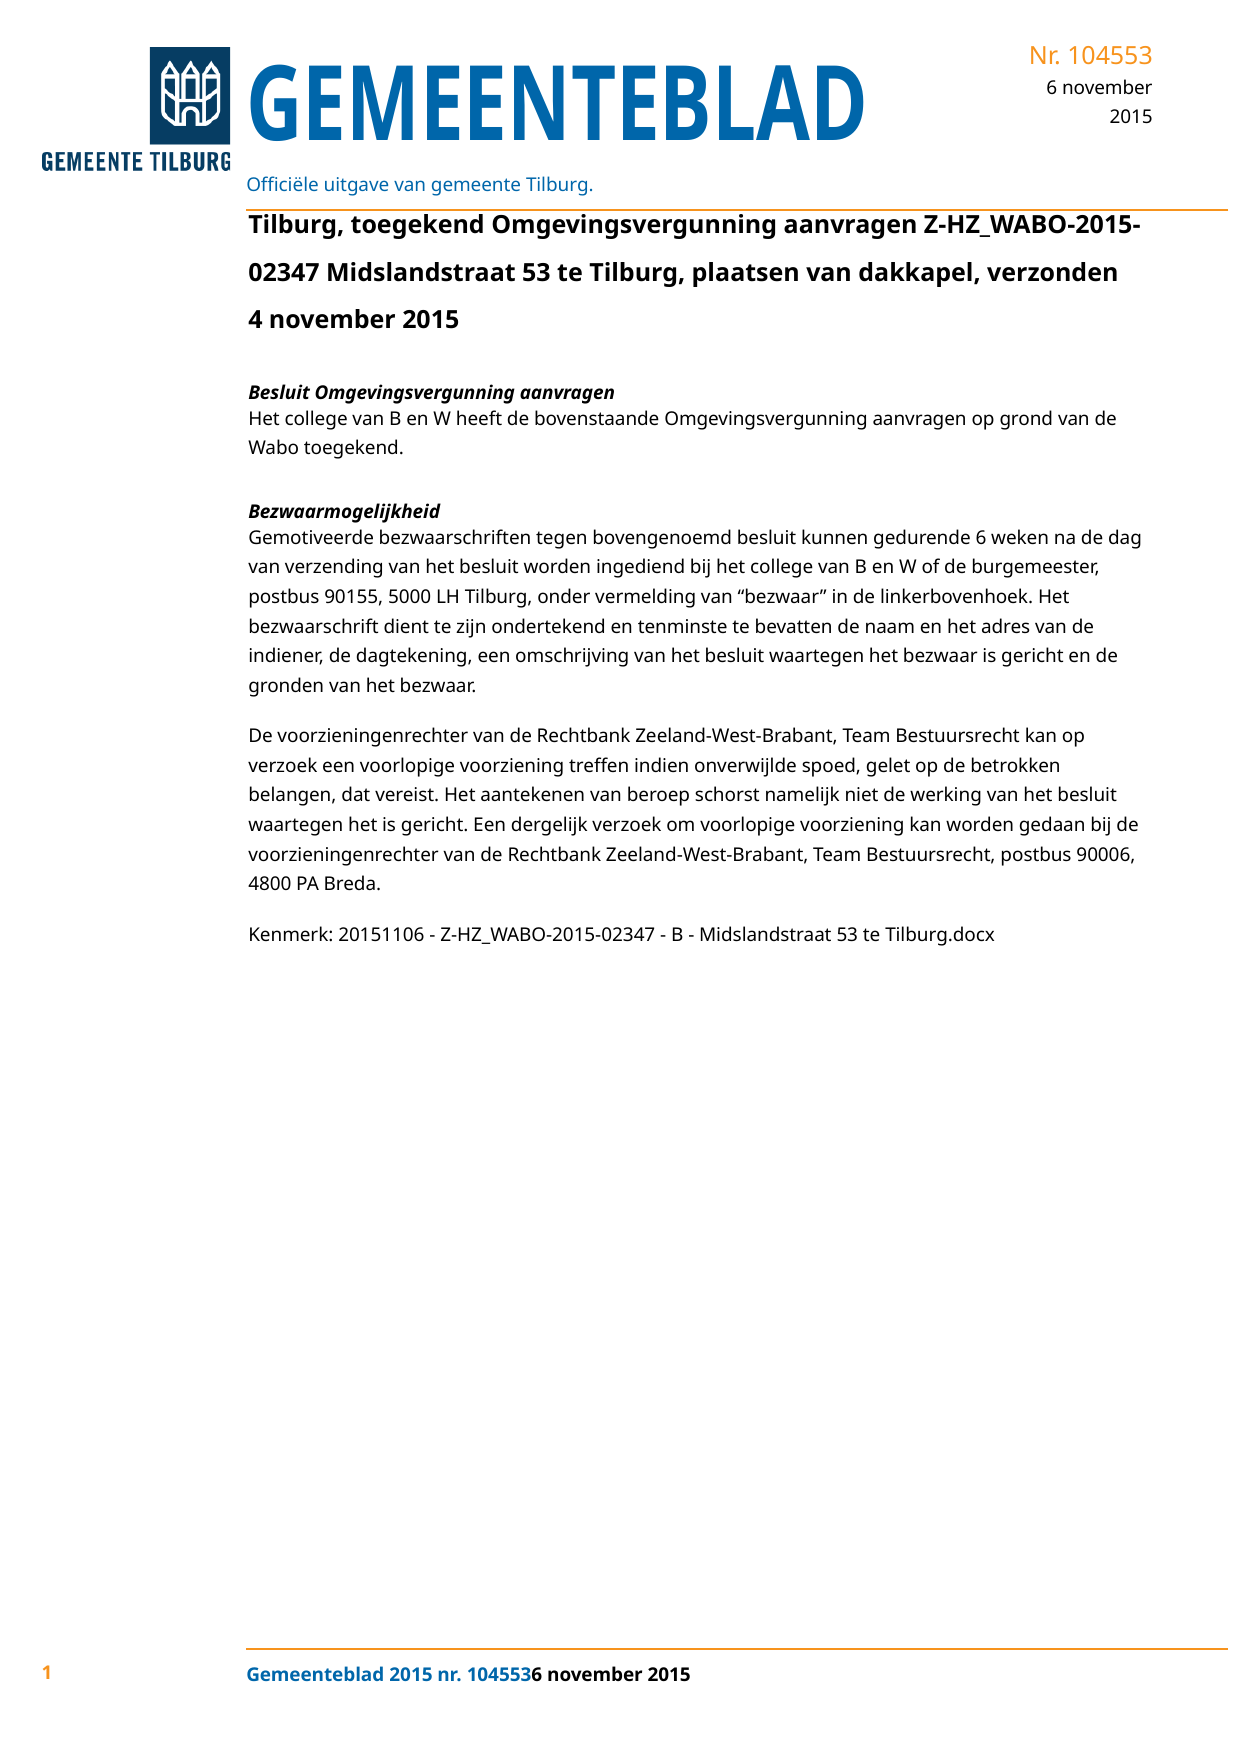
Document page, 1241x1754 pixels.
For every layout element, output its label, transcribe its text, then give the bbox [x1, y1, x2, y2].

text Gemotiveerde bezwaarschriften tegen bovengenoemd besluit kunnen gedurende 6 weken na de dag van verzending van het besluit worden ingediend bij het college van B en W of de burgemeester, postbus 90155, 5000 LH Tilburg, onder vermelding van “bezwaar” in de linkerbovenhoek. Het bezwaarschrift dient te zijn ondertekend en tenminste te bevatten de naam en het adres van de indiener, de dagtekening, een omschrijving van het besluit waartegen het bezwaar is gericht en de gronden van het bezwaar. [248, 524, 1152, 698]
text Het college van B en W heeft de bovenstaande Omgevingsvergunning aanvragen op grond van de Wabo toegekend. [248, 405, 1152, 460]
text De voorzieningenrechter van de Rechtbank Zeeland-West-Brabant, Team Bestuursrecht kan op verzoek een voorlopige voorziening treffen indien onverwijlde spoed, gelet op de betrokken belangen, dat vereist. Het aantekenen van beroep schorst namelijk niet de werking van het besluit waartegen het is gericht. Een dergelijk verzoek om voorlopige voorziening kan worden gedaan bij de voorzieningenrechter van de Rechtbank Zeeland-West-Brabant, Team Bestuursrecht, postbus 90006, 4800 PA Breda. [248, 722, 1152, 896]
text Tilburg, toegekend Omgevingsvergunning aanvragen Z-HZ_WABO-2015-02347 Midslandstraat 53 te Tilburg, plaatsen van dakkapel, verzonden 4 november 2015 [248, 211, 1152, 336]
text Kenmerk: 20151106 - Z-HZ_WABO-2015-02347 - B - Midslandstraat 53 te Tilburg.docx [248, 921, 1152, 946]
text Besluit Omgevingsvergunning aanvragen [248, 379, 1152, 405]
text Bezwaarmogelijkheid [248, 498, 1152, 524]
picture [41, 47, 231, 172]
